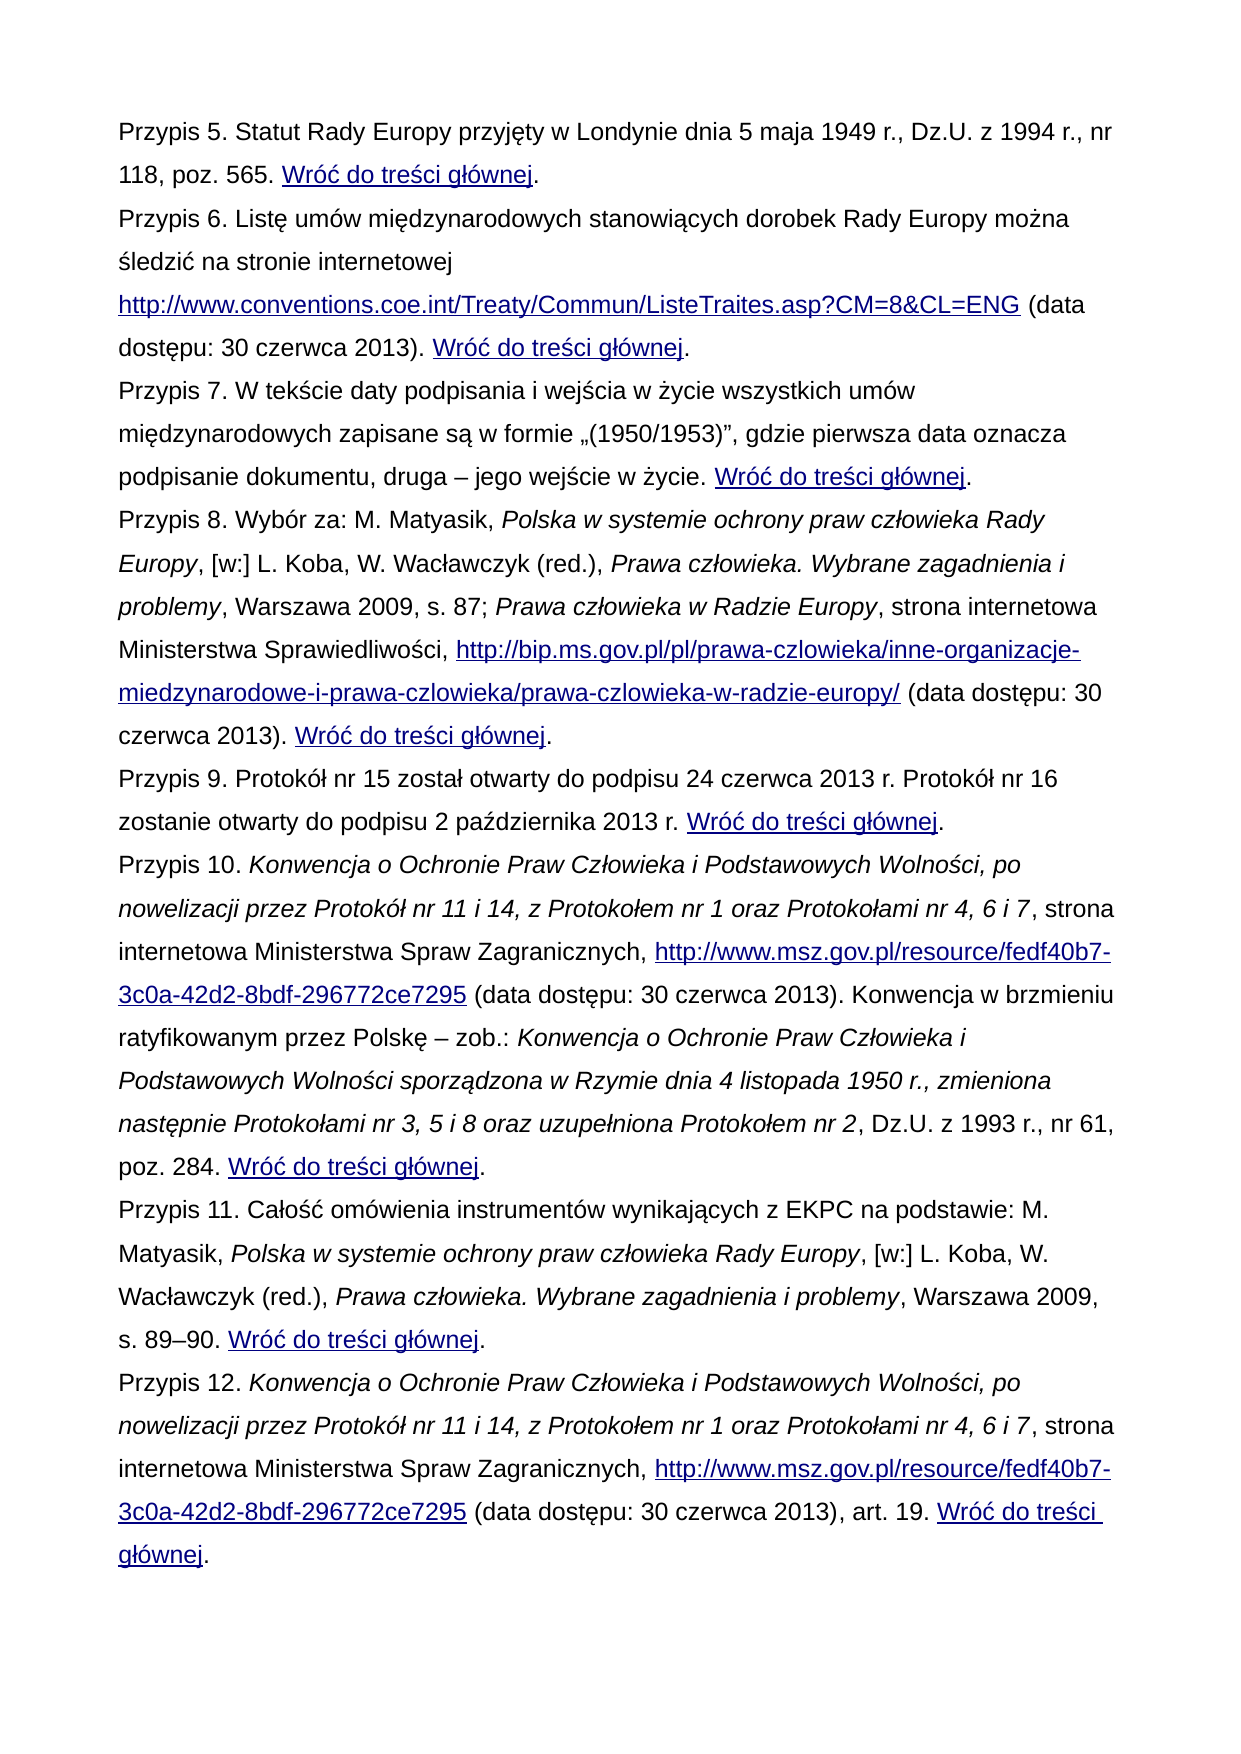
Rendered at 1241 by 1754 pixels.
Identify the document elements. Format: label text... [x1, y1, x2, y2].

text Przypis 12. Konwencja o Ochronie Praw Człowieka i Podstawowych Wolności, po nowelizacji przez Protokół nr 11 i 14, z Protokołem nr 1 oraz Protokołami nr 4, 6 i 7, strona internetowa Ministerstwa Spraw Zagranicznych, http://www.msz.gov.pl/resource/fedf40b7-3c0a-42d2-8bdf-296772ce7295 (data dostępu: 30 czerwca 2013), art. 19. Wróć do treści głównej. [118, 1368, 1122, 1569]
text Przypis 6. Listę umów międzynarodowych stanowiących dorobek Rady Europy można śledzić na stronie internetowej [118, 203, 1122, 275]
text http://www.conventions.coe.int/Treaty/Commun/ListeTraites.asp?CM=8&CL=ENG (data dostępu: 30 czerwca 2013). Wróć do treści głównej. [118, 290, 1122, 362]
text Przypis 9. Protokół nr 15 został otwarty do podpisu 24 czerwca 2013 r. Protokół nr 16 zostanie otwarty do podpisu 2 października 2013 r. Wróć do treści głównej. [118, 764, 1122, 836]
text Przypis 7. W tekście daty podpisania i wejścia w życie wszystkich umów międzynarodowych zapisane są w formie „(1950/1953)”, gdzie pierwsza data oznacza podpisanie dokumentu, druga – jego wejście w życie. Wróć do treści głównej. [118, 376, 1122, 491]
text Przypis 11. Całość omówienia instrumentów wynikających z EKPC na podstawie: M. Matyasik, Polska w systemie ochrony praw człowieka Rady Europy, [w:] L. Koba, W. Wacławczyk (red.), Prawa człowieka. Wybrane zagadnienia i problemy, Warszawa 2009, s. 89–90. Wróć do treści głównej. [118, 1195, 1122, 1353]
text Przypis 5. Statut Rady Europy przyjęty w Londynie dnia 5 maja 1949 r., Dz.U. z 1994 r., nr 118, poz. 565. Wróć do treści głównej. [118, 117, 1122, 189]
text Przypis 8. Wybór za: M. Matyasik, Polska w systemie ochrony praw człowieka Rady Europy, [w:] L. Koba, W. Wacławczyk (red.), Prawa człowieka. Wybrane zagadnienia i problemy, Warszawa 2009, s. 87; Prawa człowieka w Radzie Europy, strona internetowa Ministerstwa Sprawiedliwości, http://bip.ms.gov.pl/pl/prawa-czlowieka/inne-organizacje-miedzynarodowe-i-prawa-czlowieka/prawa-czlowieka-w-radzie-europy/ (data dostępu: 30 czerwca 2013). Wróć do treści głównej. [118, 505, 1122, 750]
text Przypis 10. Konwencja o Ochronie Praw Człowieka i Podstawowych Wolności, po nowelizacji przez Protokół nr 11 i 14, z Protokołem nr 1 oraz Protokołami nr 4, 6 i 7, strona internetowa Ministerstwa Spraw Zagranicznych, http://www.msz.gov.pl/resource/fedf40b7-3c0a-42d2-8bdf-296772ce7295 (data dostępu: 30 czerwca 2013). Konwencja w brzmieniu ratyfikowanym przez Polskę – zob.: Konwencja o Ochronie Praw Człowieka i Podstawowych Wolności sporządzona w Rzymie dnia 4 listopada 1950 r., zmieniona następnie Protokołami nr 3, 5 i 8 oraz uzupełniona Protokołem nr 2, Dz.U. z 1993 r., nr 61, poz. 284. Wróć do treści głównej. [118, 850, 1122, 1181]
